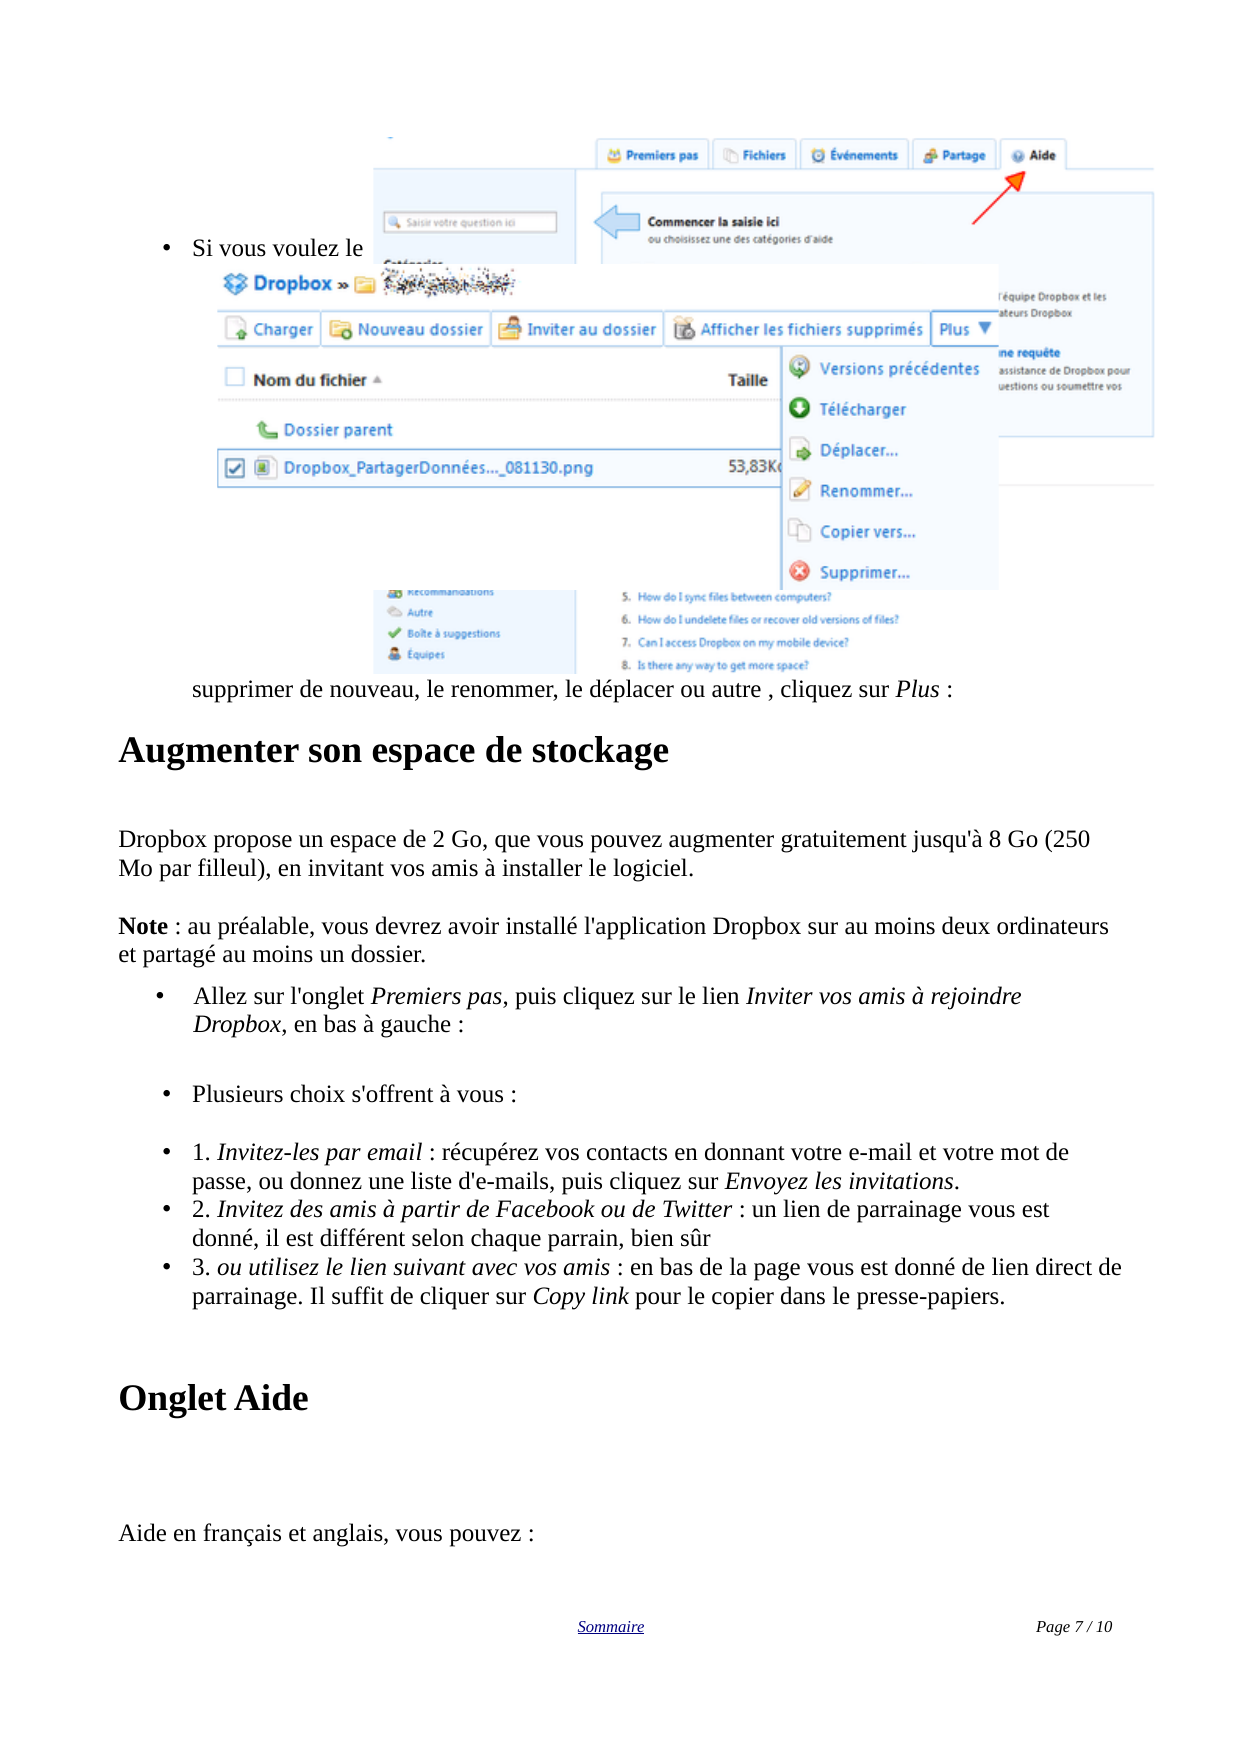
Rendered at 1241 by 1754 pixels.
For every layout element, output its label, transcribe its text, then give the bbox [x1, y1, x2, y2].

list Si vous voulez le supprimer de nouveau, le renommer, le déplacer ou autre , cliquez sur Plus : [162, 233, 1122, 703]
subtitle Onglet Aide [118, 1376, 1122, 1419]
list 2. Invitez des amis à partir de Facebook ou de Twitter : un lien de parrainage vous est donné, il est différent selon chaque parrain, bien sûr [162, 1194, 1122, 1252]
list [162, 118, 1122, 233]
text Dropbox propose un espace de 2 Go, que vous pouvez augmenter gratuitement jusqu'à 8 Go (250 Mo par filleul), en invitant vos amis à installer le logiciel. Note : au préalable, vous devrez avoir installé l'application Dropbox sur au moins deux ordinateurs et partagé au moins un dossier. [118, 824, 1122, 968]
list Plusieurs choix s'offrent à vous : [162, 1079, 1122, 1137]
list 1. Invitez-les par email : récupérez vos contacts en donnant votre e-mail et votre mot de passe, ou donnez une liste d'e-mails, puis cliquez sur Envoyez les invitations. [162, 1137, 1122, 1194]
subtitle Augmenter son espace de stockage [118, 728, 1122, 771]
text Aide en français et anglais, vous pouvez : [118, 1460, 1122, 1546]
list Allez sur l'onglet Premiers pas, puis cliquez sur le lien Inviter vos amis à rejoindre Dropbox, en bas à gauche : [156, 981, 1122, 1038]
list 3. ou utilisez le lien suivant avec vos amis : en bas de la page vous est donné de lien direct de parrainage. Il suffit de cliquer sur Copy link pour le copier dans le presse-papiers. [162, 1252, 1122, 1309]
picture [217, 137, 1155, 674]
